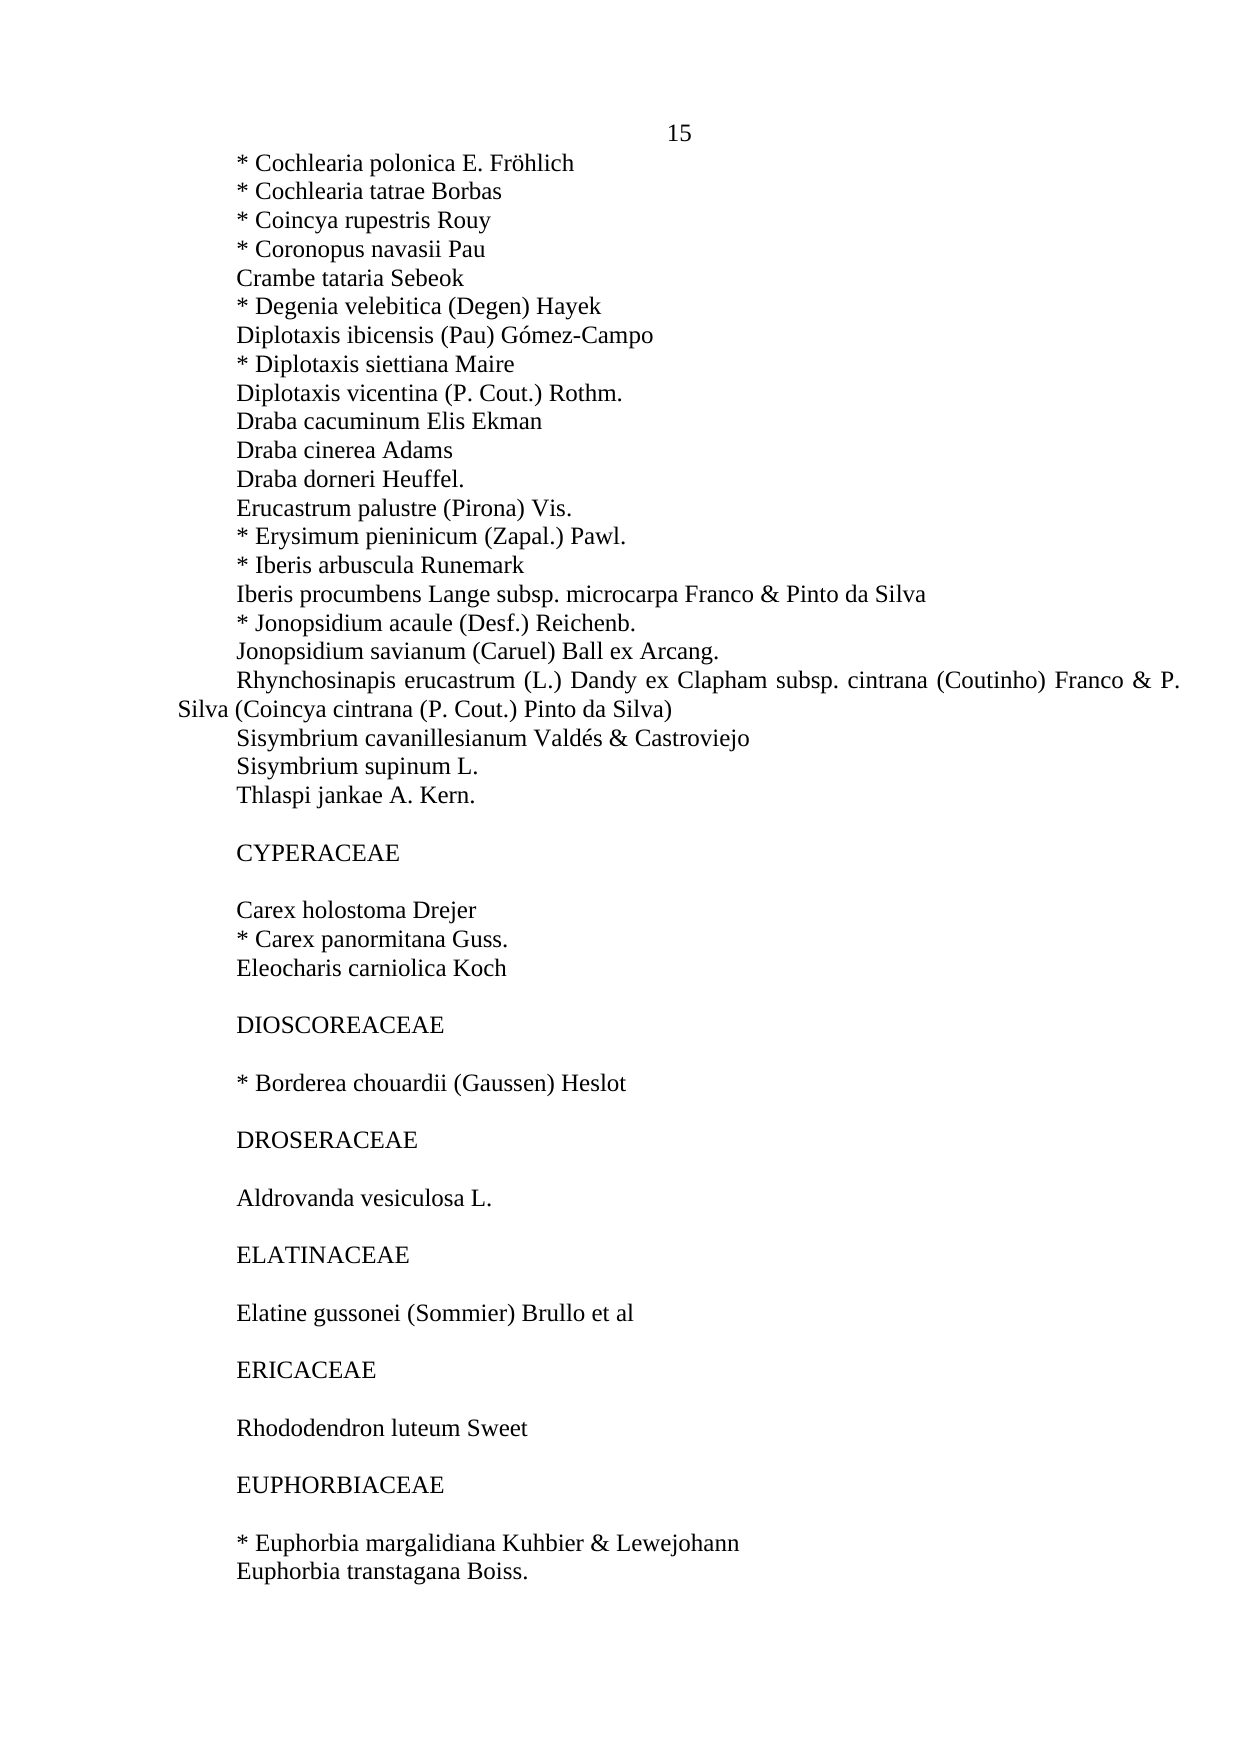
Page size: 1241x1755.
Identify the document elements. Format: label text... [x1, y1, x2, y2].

text * Coronopus navasii Pau [177, 234, 1181, 263]
text * Coincya rupestris Rouy [177, 205, 1181, 234]
text EUPHORBIACEAE [177, 1470, 1181, 1499]
text Rhynchosinapis erucastrum (L.) Dandy ex Clapham subsp. cintrana (Coutinho) Franco & P. Silva (Coincya cintrana (P. Cout.) Pinto da Silva) [177, 665, 1181, 723]
text Euphorbia transtagana Boiss. [177, 1556, 1181, 1585]
text Diplotaxis ibicensis (Pau) Gómez-Campo [177, 320, 1181, 349]
text * Carex panormitana Guss. [177, 924, 1181, 953]
text Rhododendron luteum Sweet [177, 1413, 1181, 1441]
text Eleocharis carniolica Koch [177, 953, 1181, 981]
text Thlaspi jankae A. Kern. [177, 780, 1181, 809]
text Jonopsidium savianum (Caruel) Ball ex Arcang. [177, 636, 1181, 665]
text * Cochlearia tatrae Borbas [177, 176, 1181, 205]
text Elatine gussonei (Sommier) Brullo et al [177, 1298, 1181, 1326]
text Iberis procumbens Lange subsp. microcarpa Franco & Pinto da Silva [177, 579, 1181, 608]
text * Erysimum pieninicum (Zapal.) Pawl. [177, 521, 1181, 550]
text CYPERACEAE [177, 838, 1181, 866]
text * Cochlearia polonica E. Fröhlich [177, 148, 1181, 176]
text Aldrovanda vesiculosa L. [177, 1183, 1181, 1211]
text * Iberis arbuscula Runemark [177, 550, 1181, 579]
text Sisymbrium cavanillesianum Valdés & Castroviejo [177, 723, 1181, 751]
text * Euphorbia margalidiana Kuhbier & Lewejohann [177, 1528, 1181, 1556]
text Draba dorneri Heuffel. [177, 464, 1181, 493]
text * Borderea chouardii (Gaussen) Heslot [177, 1068, 1181, 1096]
text * Degenia velebitica (Degen) Hayek [177, 291, 1181, 320]
text ELATINACEAE [177, 1240, 1181, 1269]
text Draba cacuminum Elis Ekman [177, 406, 1181, 435]
text * Jonopsidium acaule (Desf.) Reichenb. [177, 608, 1181, 636]
text Diplotaxis vicentina (P. Cout.) Rothm. [177, 378, 1181, 406]
text Sisymbrium supinum L. [177, 751, 1181, 780]
text DIOSCOREACEAE [177, 1010, 1181, 1039]
text Carex holostoma Drejer [177, 895, 1181, 924]
text * Diplotaxis siettiana Maire [177, 349, 1181, 378]
text Crambe tataria Sebeok [177, 263, 1181, 291]
text ERICACEAE [177, 1355, 1181, 1384]
text Draba cinerea Adams [177, 435, 1181, 464]
text Erucastrum palustre (Pirona) Vis. [177, 493, 1181, 521]
text DROSERACEAE [177, 1125, 1181, 1154]
